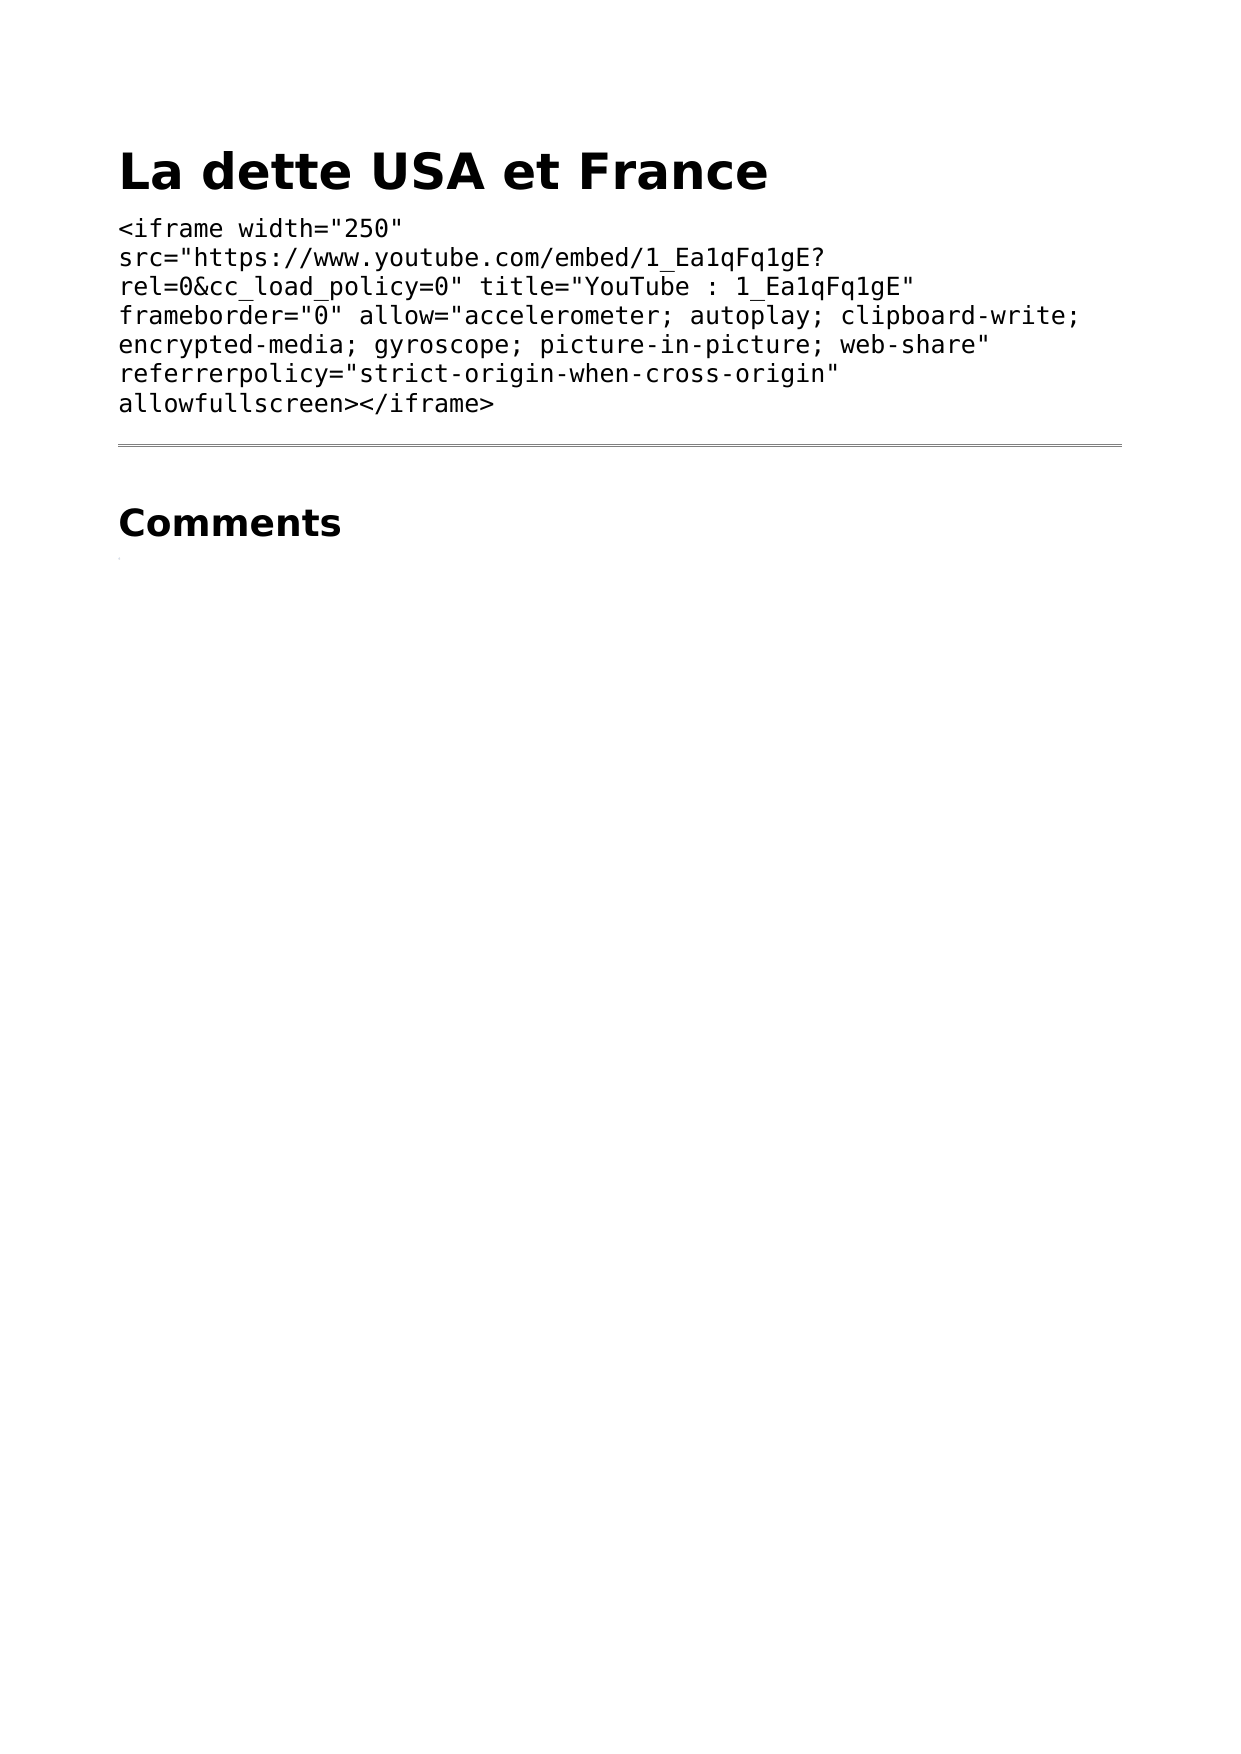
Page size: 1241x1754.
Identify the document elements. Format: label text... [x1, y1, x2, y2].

subtitle La dette USA et France [118, 143, 1122, 201]
subtitle Comments [118, 501, 1122, 545]
text <iframe width="250" src="https://www.youtube.com/embed/1_Ea1qFq1gE?rel=0&cc_load_policy=0" title="YouTube : 1_Ea1qFq1gE" frameborder="0" allow="accelerometer; autoplay; clipboard-write; encrypted-media; gyroscope; picture-in-picture; web-share" referrerpolicy="strict-origin-when-cross-origin" allowfullscreen></iframe> [118, 214, 1122, 418]
